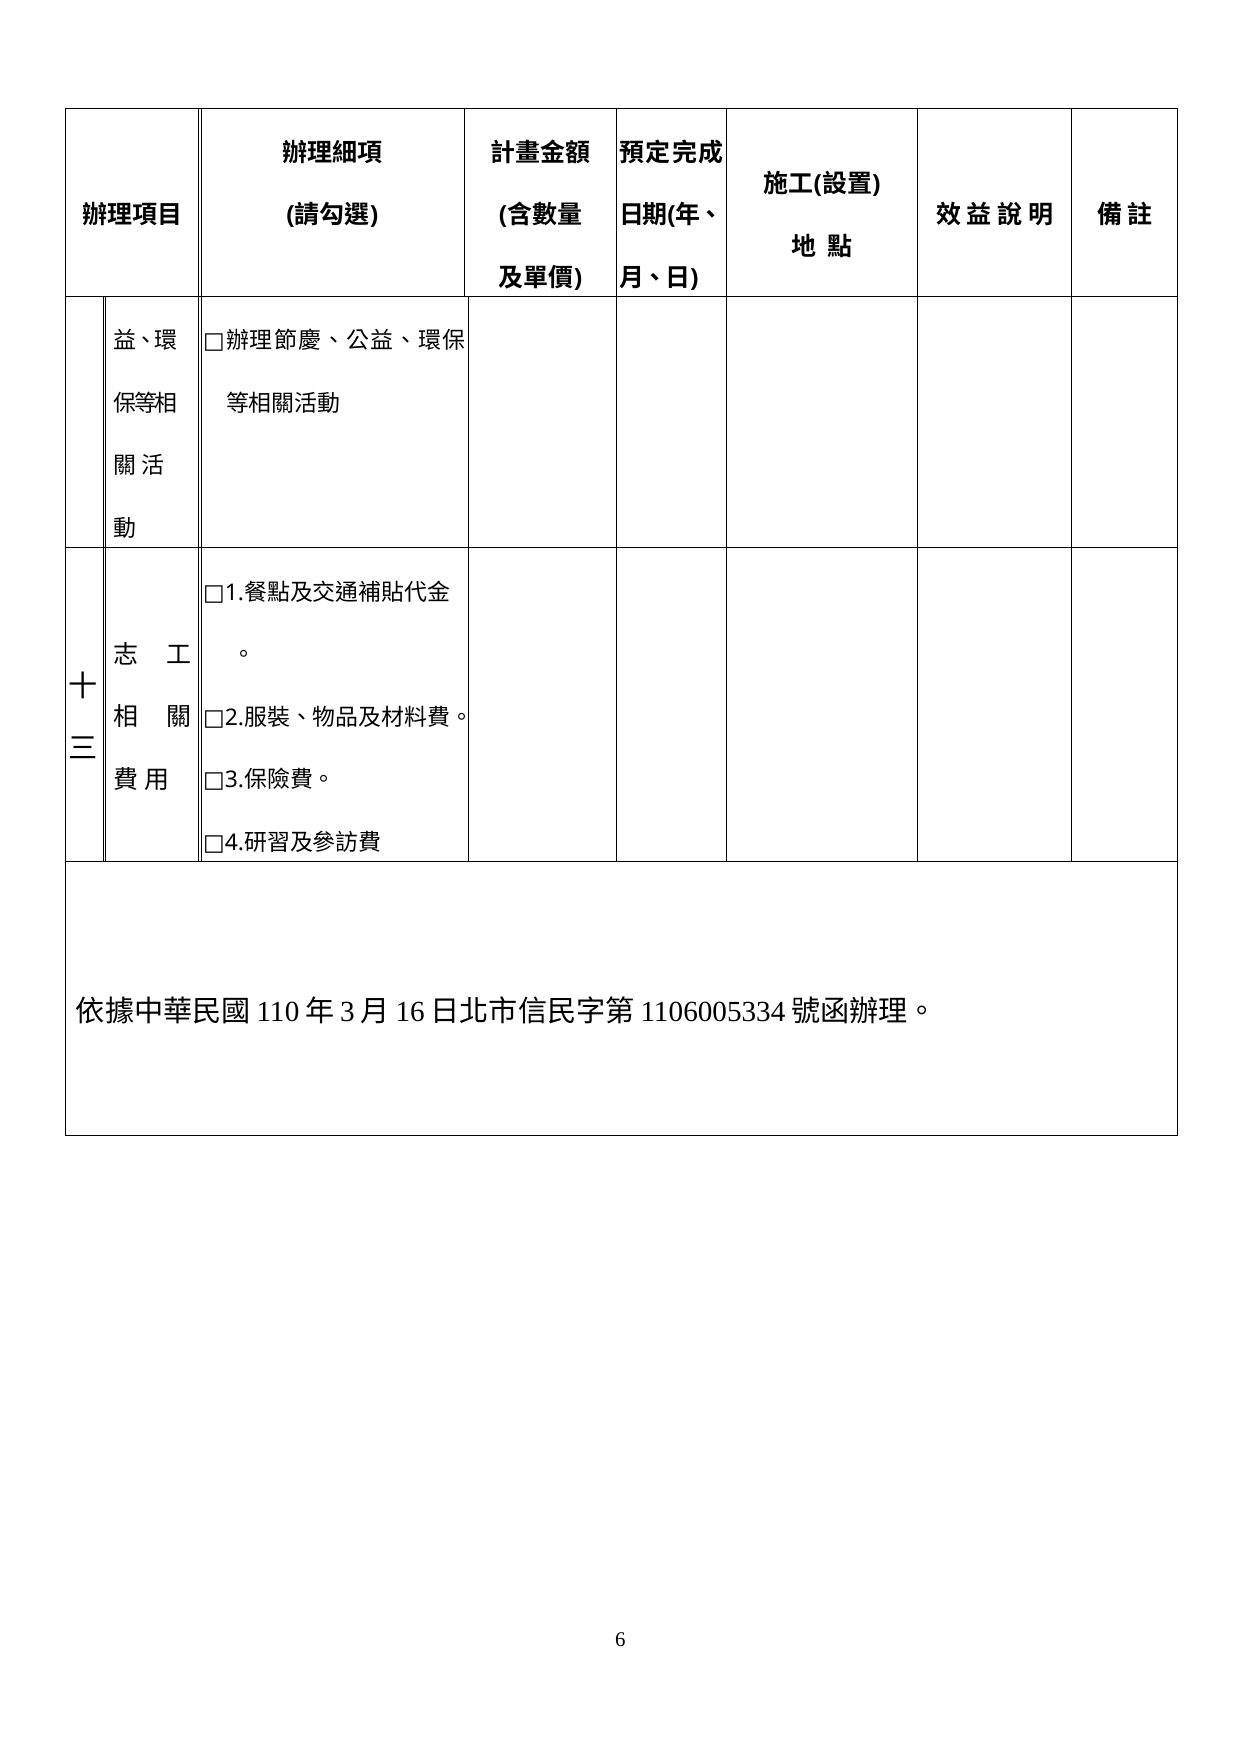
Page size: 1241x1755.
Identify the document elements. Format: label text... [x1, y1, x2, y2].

table_header 辦理項目 [66, 109, 198, 296]
table_cell 十三 [66, 548, 103, 861]
table_cell [469, 548, 616, 861]
table_cell □1.餐點及交通補貼代金 。 □2.服裝、物品及材料費。 □3.保險費。 □4.研習及參訪費 [202, 548, 468, 861]
table_cell [1072, 548, 1177, 861]
table_cell [727, 548, 917, 861]
table_cell [469, 297, 616, 547]
table_header 施工(設置) 地 點 [727, 109, 917, 296]
table_header 計畫金額 (含數量 及單價) [465, 109, 616, 296]
table_cell 益、環保等相關活動 [106, 297, 198, 547]
table_cell [617, 548, 726, 861]
table_cell [918, 297, 1071, 547]
table_cell [1072, 297, 1177, 547]
table_cell [727, 297, 917, 547]
table_cell 志工相關費用 [106, 548, 198, 861]
table_cell □辦理節慶、公益、環保等相關活動 [202, 297, 468, 547]
table_cell [66, 297, 103, 547]
table_header 備 註 [1072, 109, 1177, 296]
table_cell 依據中華民國110年3月16日北市信民字第1106005334號函辦理。 [66, 862, 1177, 1135]
table_header 效 益 說 明 [918, 109, 1071, 296]
table_cell [617, 297, 726, 547]
table_cell [918, 548, 1071, 861]
table_header 預定完成日期(年、月、日) [617, 109, 726, 296]
table_header 辦理細項 (請勾選) [202, 109, 464, 296]
